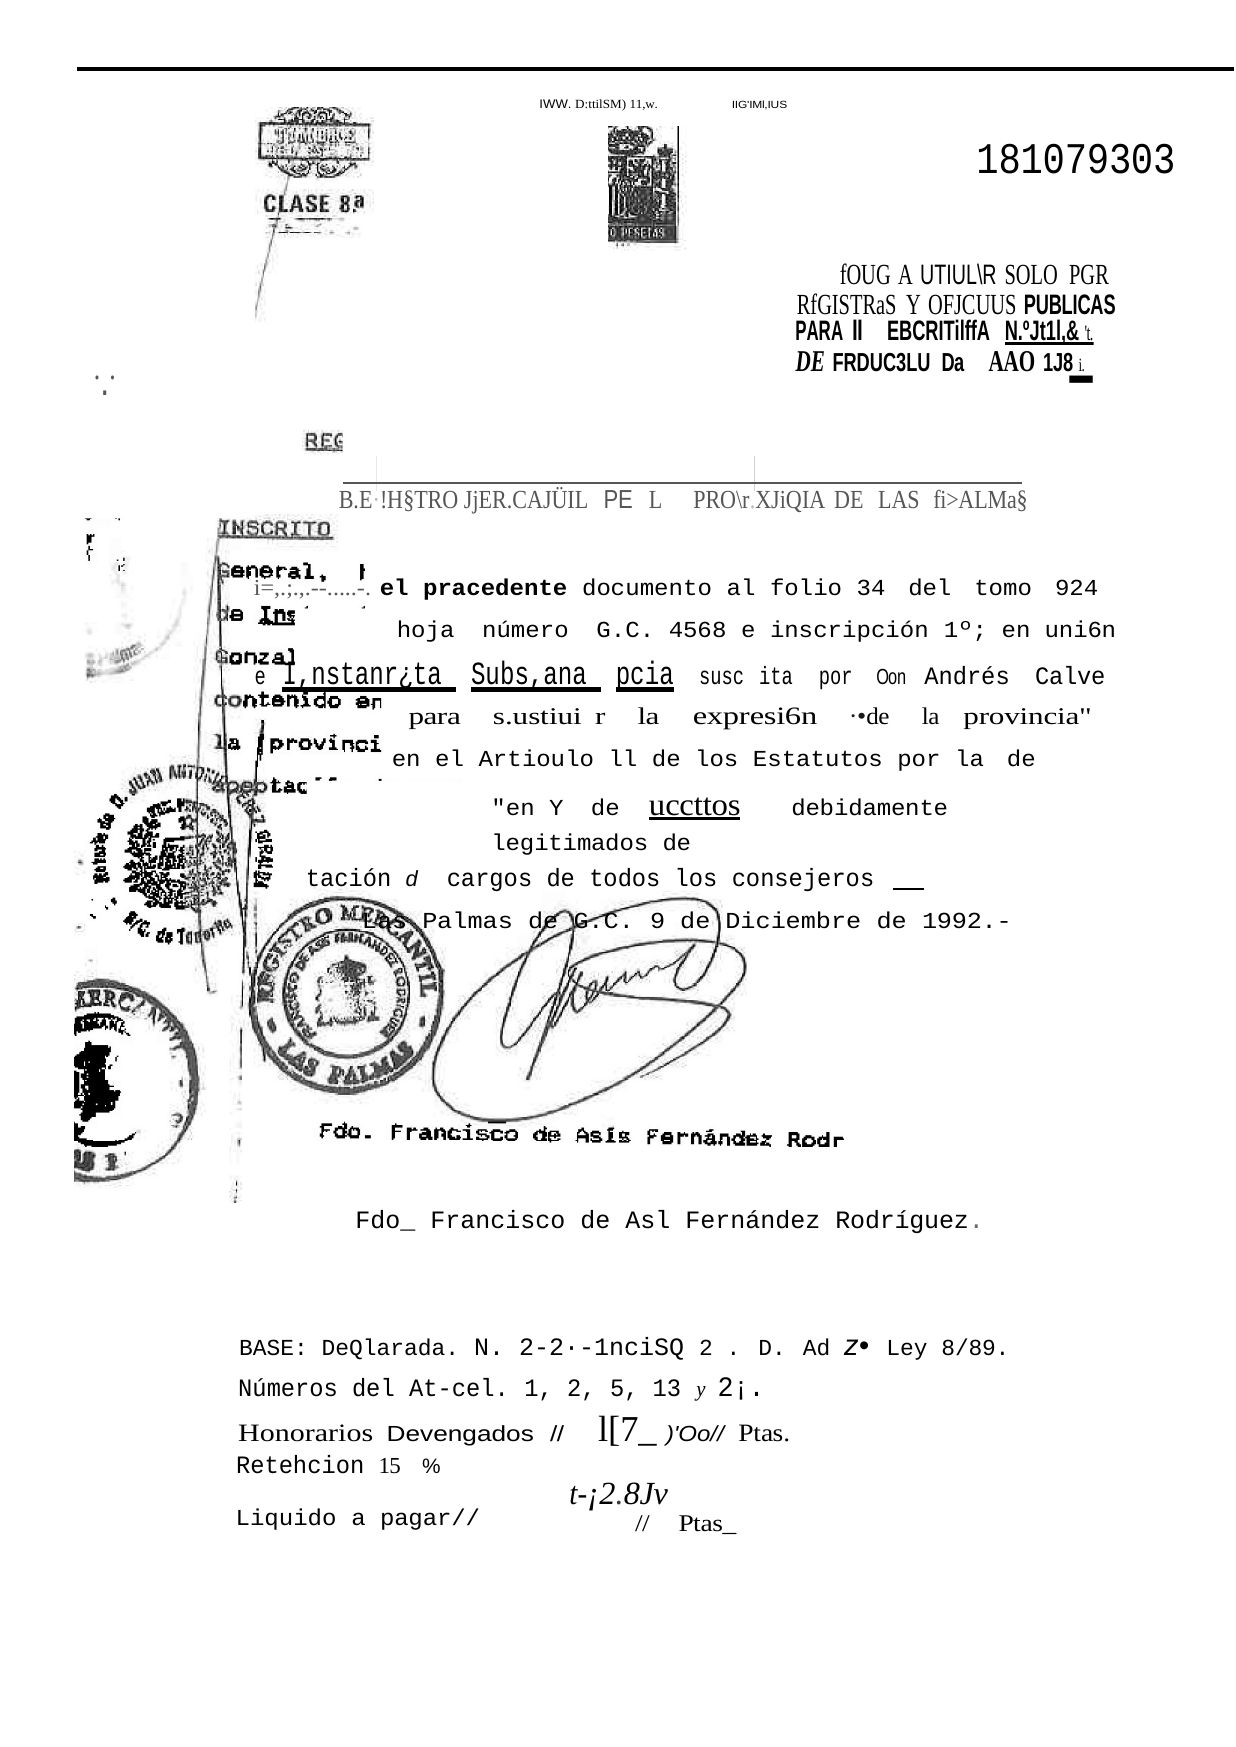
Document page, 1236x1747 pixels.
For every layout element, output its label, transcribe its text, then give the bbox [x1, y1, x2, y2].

text t-¡2.8Jv [569, 1477, 1181, 1511]
text BASE: DeQlarada. N. 2-2·-1nciSQ 2 . D. Ad z• Ley 8/89. [239, 1328, 1181, 1363]
text PARA ll EBCRITilffA N.ºJt1l,& 't. [844, 321, 1066, 346]
text Retehcion 15 % [236, 1460, 1181, 1477]
text Liquido a pagar// [235, 1506, 493, 1532]
text e I,nstanr¿ta Subs,ana pcia susc ita por Oon Andrés Calve [844, 660, 1181, 691]
text B.E·!H§TRO JjER.CAJÜIL PE L PRO\r.XJiQIA DE LAS fi>ALMa§ [844, 484, 1181, 514]
text Fdo_ Francisco de Asl Fernández Rodríguez. [355, 1208, 1181, 1236]
text tación d cargos de todos los consejeros [844, 866, 1181, 891]
text DE FRDUC3LU Da AAO 1J8 i. [844, 346, 1066, 377]
text fOUG A UTIUL\R SOLO PGR RfGISTRaS Y OFJCUUS PUBLICAS [844, 260, 1181, 321]
text Las Palmas de G.C. 9 de Diciembre de 1992.- [844, 909, 1181, 935]
text IWW. D:ttilSM) 11,w. IIG'IMl,IUS [539, 97, 794, 107]
text Honorarios Devengados // l[7_ )'Oo// Ptas. [238, 1407, 1181, 1449]
text - [1066, 317, 1096, 424]
text para s.ustiui r la expresi6n ·•de la provincia" [844, 701, 1181, 729]
text Números del At-cel. 1, 2, 5, 13 y 2¡. [238, 1373, 1181, 1405]
text i=,.;.,.--.....-. el pracedente documento al folio 34 del tomo 924 hoja número G.C. 4568 e inscripción 1º; en uni6n [844, 573, 1146, 644]
text DE FRDUC3LU Da AAO 1J8 i. [1096, 346, 1181, 377]
text en el Artioulo ll de los Estatutos por la de "en Y de uccttos debidamente legitimados de [844, 747, 1107, 857]
subtitle 181079303 [976, 137, 1181, 187]
text ... [48, 340, 74, 404]
text PARA ll EBCRITilffA N.ºJt1l,& 't. [1096, 321, 1181, 346]
text // Ptas_ [635, 1511, 1181, 1536]
